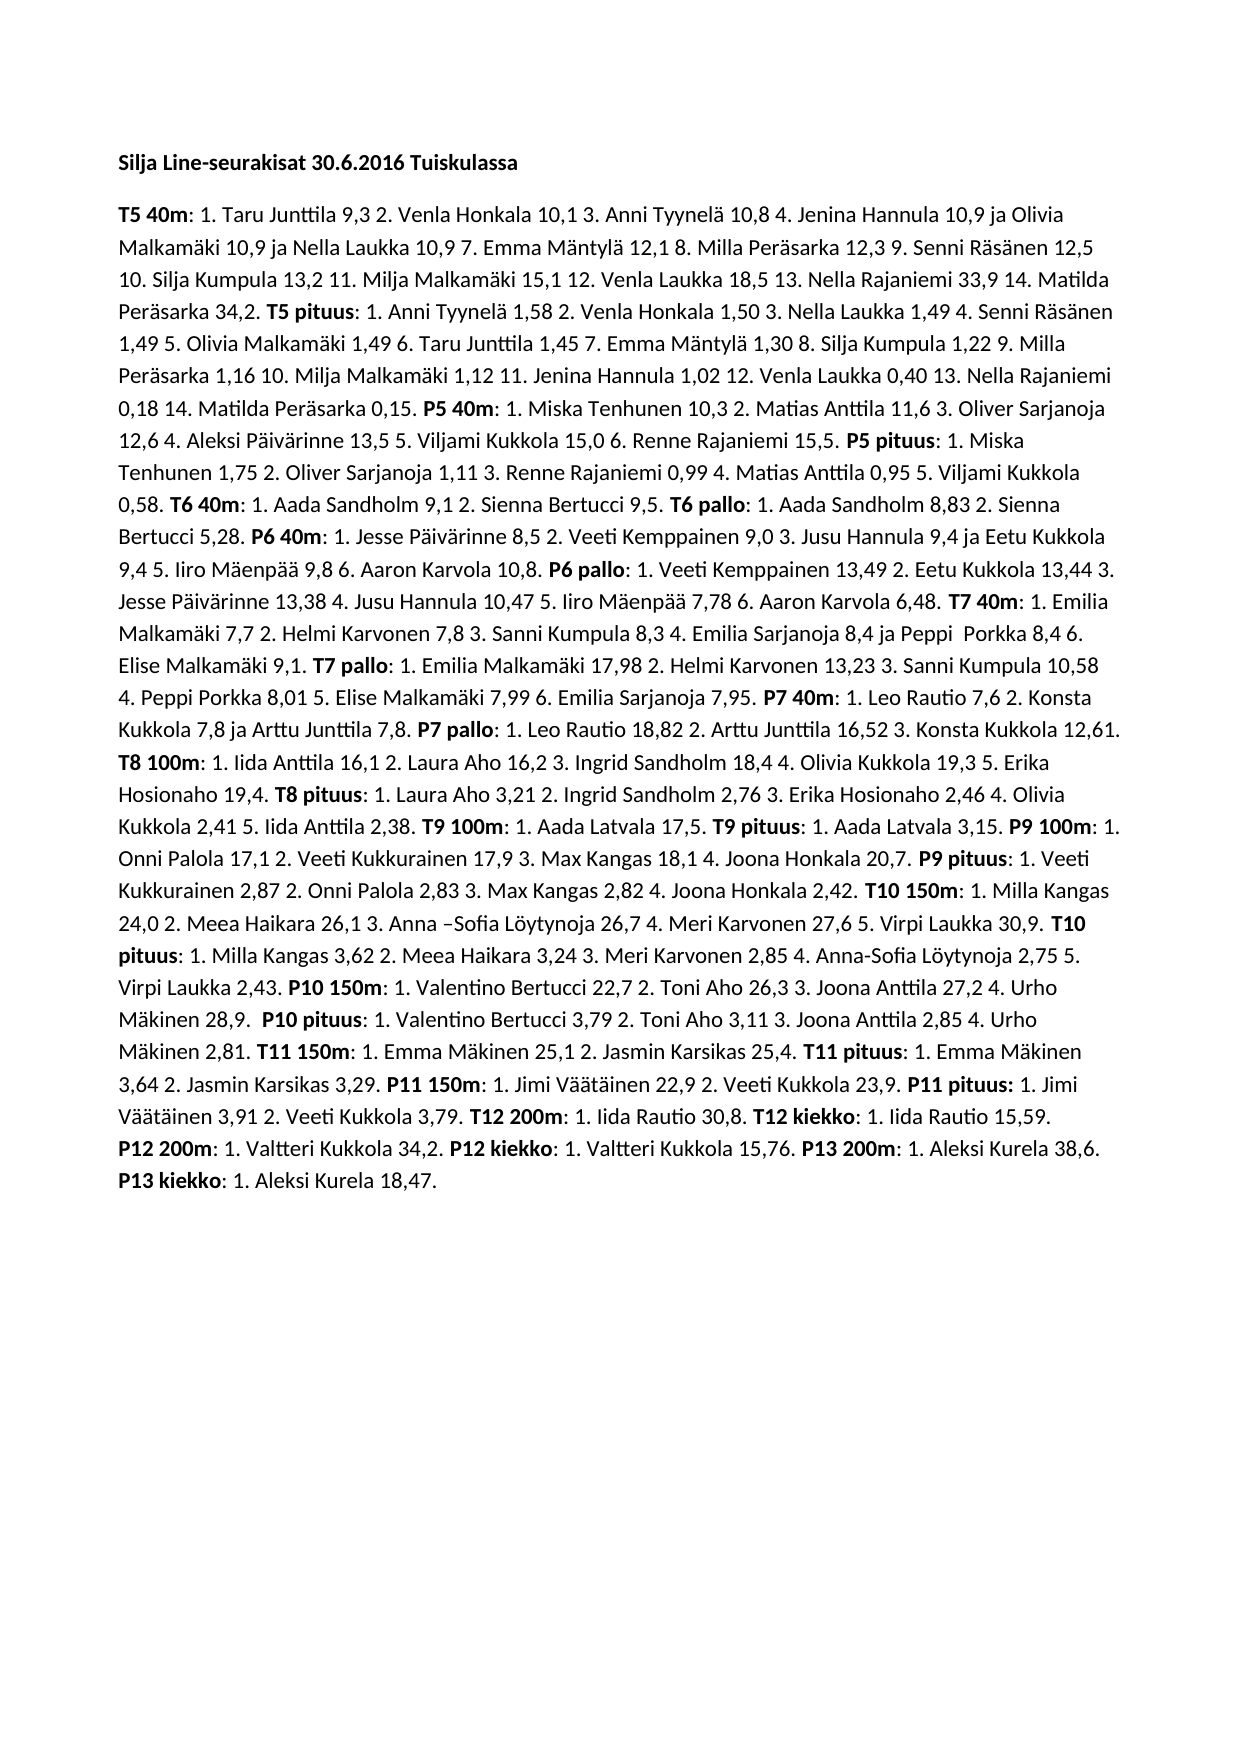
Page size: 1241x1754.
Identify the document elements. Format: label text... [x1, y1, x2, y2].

text T5 40m: 1. Taru Junttila 9,3 2. Venla Honkala 10,1 3. Anni Tyynelä 10,8 4. Jenina Hannula 10,9 ja Olivia Malkamäki 10,9 ja Nella Laukka 10,9 7. Emma Mäntylä 12,1 8. Milla Peräsarka 12,3 9. Senni Räsänen 12,5 10. Silja Kumpula 13,2 11. Milja Malkamäki 15,1 12. Venla Laukka 18,5 13. Nella Rajaniemi 33,9 14. Matilda Peräsarka 34,2. T5 pituus: 1. Anni Tyynelä 1,58 2. Venla Honkala 1,50 3. Nella Laukka 1,49 4. Senni Räsänen 1,49 5. Olivia Malkamäki 1,49 6. Taru Junttila 1,45 7. Emma Mäntylä 1,30 8. Silja Kumpula 1,22 9. Milla Peräsarka 1,16 10. Milja Malkamäki 1,12 11. Jenina Hannula 1,02 12. Venla Laukka 0,40 13. Nella Rajaniemi 0,18 14. Matilda Peräsarka 0,15. P5 40m: 1. Miska Tenhunen 10,3 2. Matias Anttila 11,6 3. Oliver Sarjanoja 12,6 4. Aleksi Päivärinne 13,5 5. Viljami Kukkola 15,0 6. Renne Rajaniemi 15,5. P5 pituus: 1. Miska Tenhunen 1,75 2. Oliver Sarjanoja 1,11 3. Renne Rajaniemi 0,99 4. Matias Anttila 0,95 5. Viljami Kukkola 0,58. T6 40m: 1. Aada Sandholm 9,1 2. Sienna Bertucci 9,5. T6 pallo: 1. Aada Sandholm 8,83 2. Sienna Bertucci 5,28. P6 40m: 1. Jesse Päivärinne 8,5 2. Veeti Kemppainen 9,0 3. Jusu Hannula 9,4 ja Eetu Kukkola 9,4 5. Iiro Mäenpää 9,8 6. Aaron Karvola 10,8. P6 pallo: 1. Veeti Kemppainen 13,49 2. Eetu Kukkola 13,44 3. Jesse Päivärinne 13,38 4. Jusu Hannula 10,47 5. Iiro Mäenpää 7,78 6. Aaron Karvola 6,48. T7 40m: 1. Emilia Malkamäki 7,7 2. Helmi Karvonen 7,8 3. Sanni Kumpula 8,3 4. Emilia Sarjanoja 8,4 ja Peppi Porkka 8,4 6. Elise Malkamäki 9,1. T7 pallo: 1. Emilia Malkamäki 17,98 2. Helmi Karvonen 13,23 3. Sanni Kumpula 10,58 4. Peppi Porkka 8,01 5. Elise Malkamäki 7,99 6. Emilia Sarjanoja 7,95. P7 40m: 1. Leo Rautio 7,6 2. Konsta Kukkola 7,8 ja Arttu Junttila 7,8. P7 pallo: 1. Leo Rautio 18,82 2. Arttu Junttila 16,52 3. Konsta Kukkola 12,61. T8 100m: 1. Iida Anttila 16,1 2. Laura Aho 16,2 3. Ingrid Sandholm 18,4 4. Olivia Kukkola 19,3 5. Erika Hosionaho 19,4. T8 pituus: 1. Laura Aho 3,21 2. Ingrid Sandholm 2,76 3. Erika Hosionaho 2,46 4. Olivia Kukkola 2,41 5. Iida Anttila 2,38. T9 100m: 1. Aada Latvala 17,5. T9 pituus: 1. Aada Latvala 3,15. P9 100m: 1. Onni Palola 17,1 2. Veeti Kukkurainen 17,9 3. Max Kangas 18,1 4. Joona Honkala 20,7. P9 pituus: 1. Veeti Kukkurainen 2,87 2. Onni Palola 2,83 3. Max Kangas 2,82 4. Joona Honkala 2,42. T10 150m: 1. Milla Kangas 24,0 2. Meea Haikara 26,1 3. Anna –Sofia Löytynoja 26,7 4. Meri Karvonen 27,6 5. Virpi Laukka 30,9. T10 pituus: 1. Milla Kangas 3,62 2. Meea Haikara 3,24 3. Meri Karvonen 2,85 4. Anna-Sofia Löytynoja 2,75 5. Virpi Laukka 2,43. P10 150m: 1. Valentino Bertucci 22,7 2. Toni Aho 26,3 3. Joona Anttila 27,2 4. Urho Mäkinen 28,9. P10 pituus: 1. Valentino Bertucci 3,79 2. Toni Aho 3,11 3. Joona Anttila 2,85 4. Urho Mäkinen 2,81. T11 150m: 1. Emma Mäkinen 25,1 2. Jasmin Karsikas 25,4. T11 pituus: 1. Emma Mäkinen 3,64 2. Jasmin Karsikas 3,29. P11 150m: 1. Jimi Väätäinen 22,9 2. Veeti Kukkola 23,9. P11 pituus: 1. Jimi Väätäinen 3,91 2. Veeti Kukkola 3,79. T12 200m: 1. Iida Rautio 30,8. T12 kiekko: 1. Iida Rautio 15,59. P12 200m: 1. Valtteri Kukkola 34,2. P12 kiekko: 1. Valtteri Kukkola 15,76. P13 200m: 1. Aleksi Kurela 38,6. P13 kiekko: 1. Aleksi Kurela 18,47. [118, 201, 1122, 1194]
text Silja Line-seurakisat 30.6.2016 Tuiskulassa [118, 148, 1122, 176]
